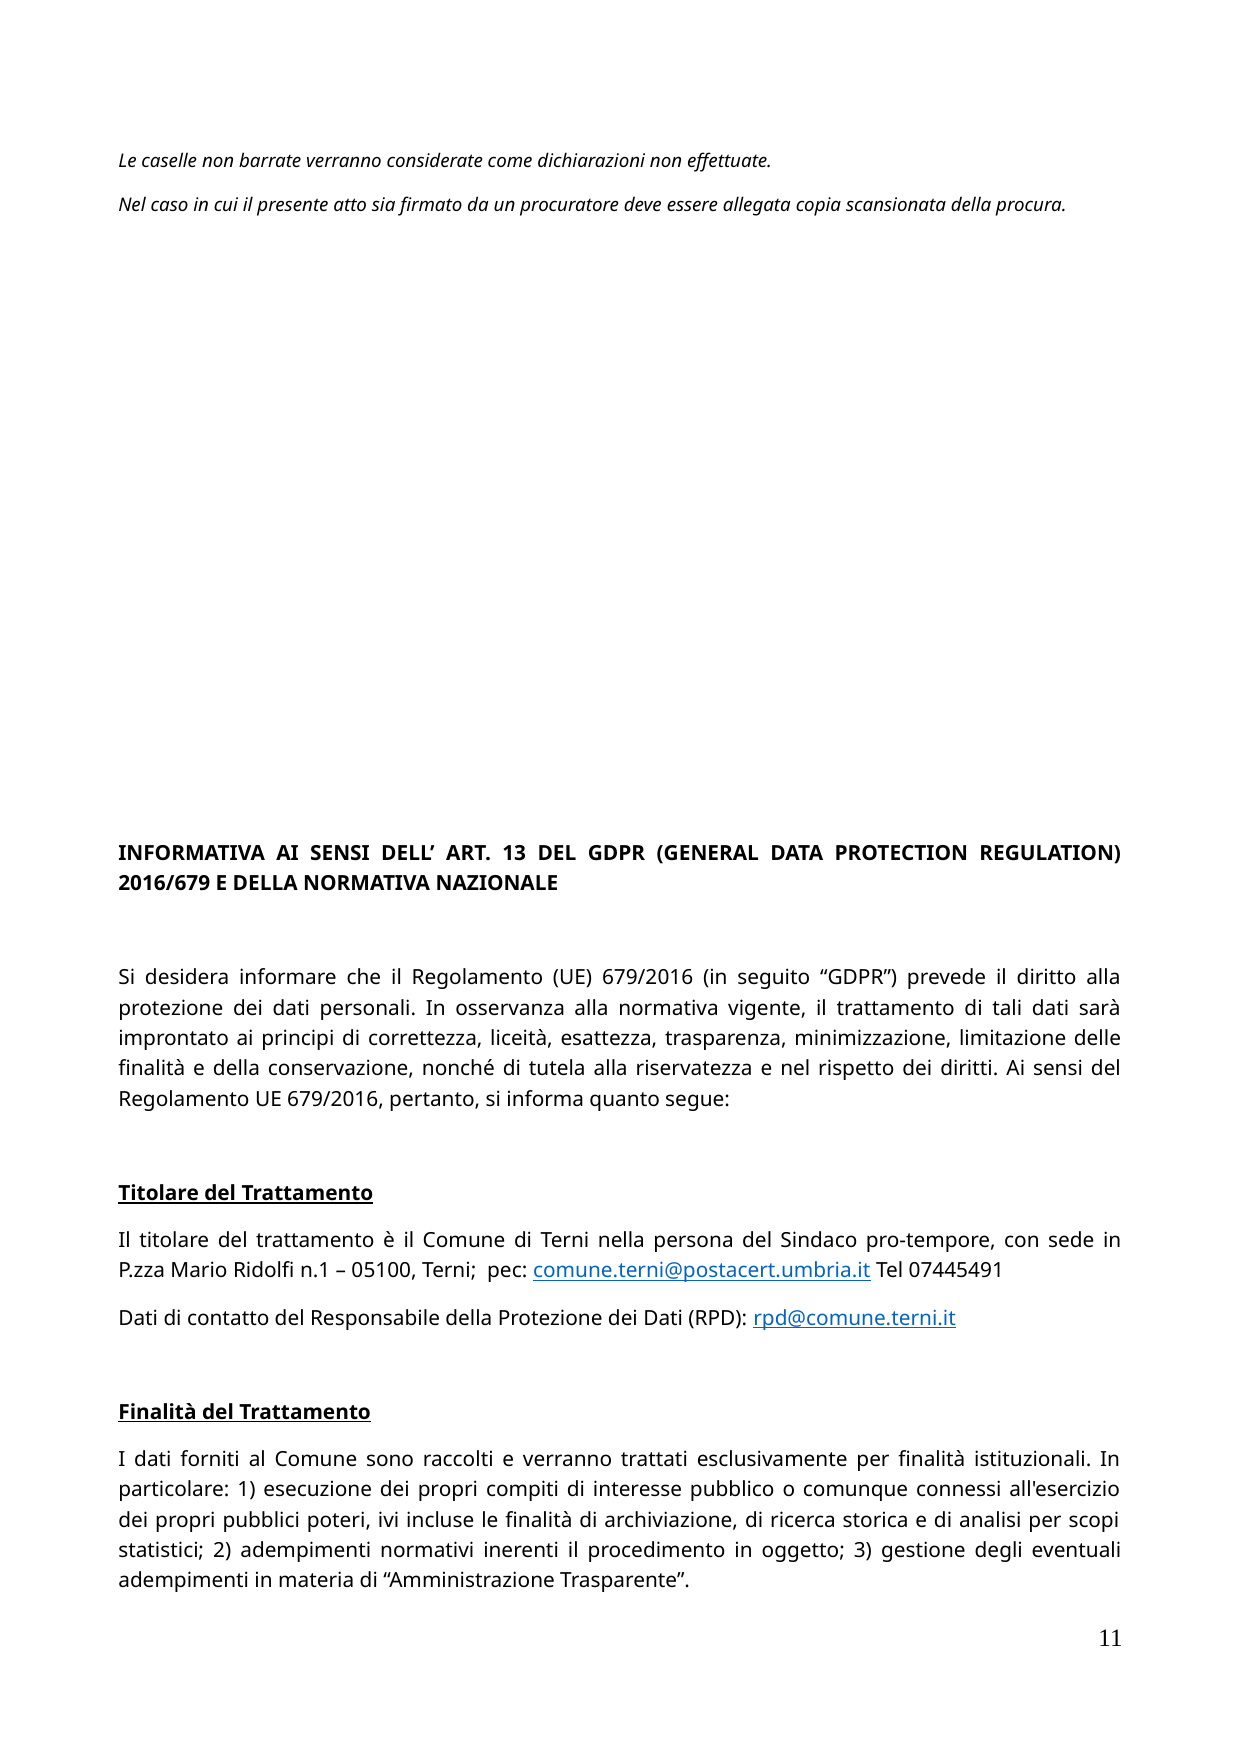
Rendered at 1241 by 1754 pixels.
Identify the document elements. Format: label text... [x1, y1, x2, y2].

text Le caselle non barrate verranno considerate come dichiarazioni non effettuate. [118, 148, 1122, 173]
text Il titolare del trattamento è il Comune di Terni nella persona del Sindaco pro-tempore, con sede in P.zza Mario Ridolfi n.1 – 05100, Terni; pec: comune.terni@postacert.umbria.it Tel 07445491 [118, 1225, 1122, 1284]
text INFORMATIVA AI SENSI DELL’ ART. 13 DEL GDPR (GENERAL DATA PROTECTION REGULATION) 2016/679 E DELLA NORMATIVA NAZIONALE [118, 838, 1122, 896]
text Dati di contatto del Responsabile della Protezione dei Dati (RPD): rpd@comune.terni.it [118, 1303, 1122, 1331]
text Si desidera informare che il Regolamento (UE) 679/2016 (in seguito “GDPR”) prevede il diritto alla protezione dei dati personali. In osservanza alla normativa vigente, il trattamento di tali dati sarà improntato ai principi di correttezza, liceità, esattezza, trasparenza, minimizzazione, limitazione delle finalità e della conservazione, nonché di tutela alla riservatezza e nel rispetto dei diritti. Ai sensi del Regolamento UE 679/2016, pertanto, si informa quanto segue: [118, 962, 1122, 1112]
text I dati forniti al Comune sono raccolti e verranno trattati esclusivamente per finalità istituzionali. In particolare: 1) esecuzione dei propri compiti di interesse pubblico o comunque connessi all'esercizio dei propri pubblici poteri, ivi incluse le finalità di archiviazione, di ricerca storica e di analisi per scopi statistici; 2) adempimenti normativi inerenti il procedimento in oggetto; 3) gestione degli eventuali adempimenti in materia di “Amministrazione Trasparente”. [118, 1444, 1122, 1594]
text Finalità del Trattamento [118, 1397, 1122, 1425]
text Titolare del Trattamento [118, 1178, 1122, 1206]
text Nel caso in cui il presente atto sia firmato da un procuratore deve essere allegata copia scansionata della procura. [118, 192, 1122, 217]
